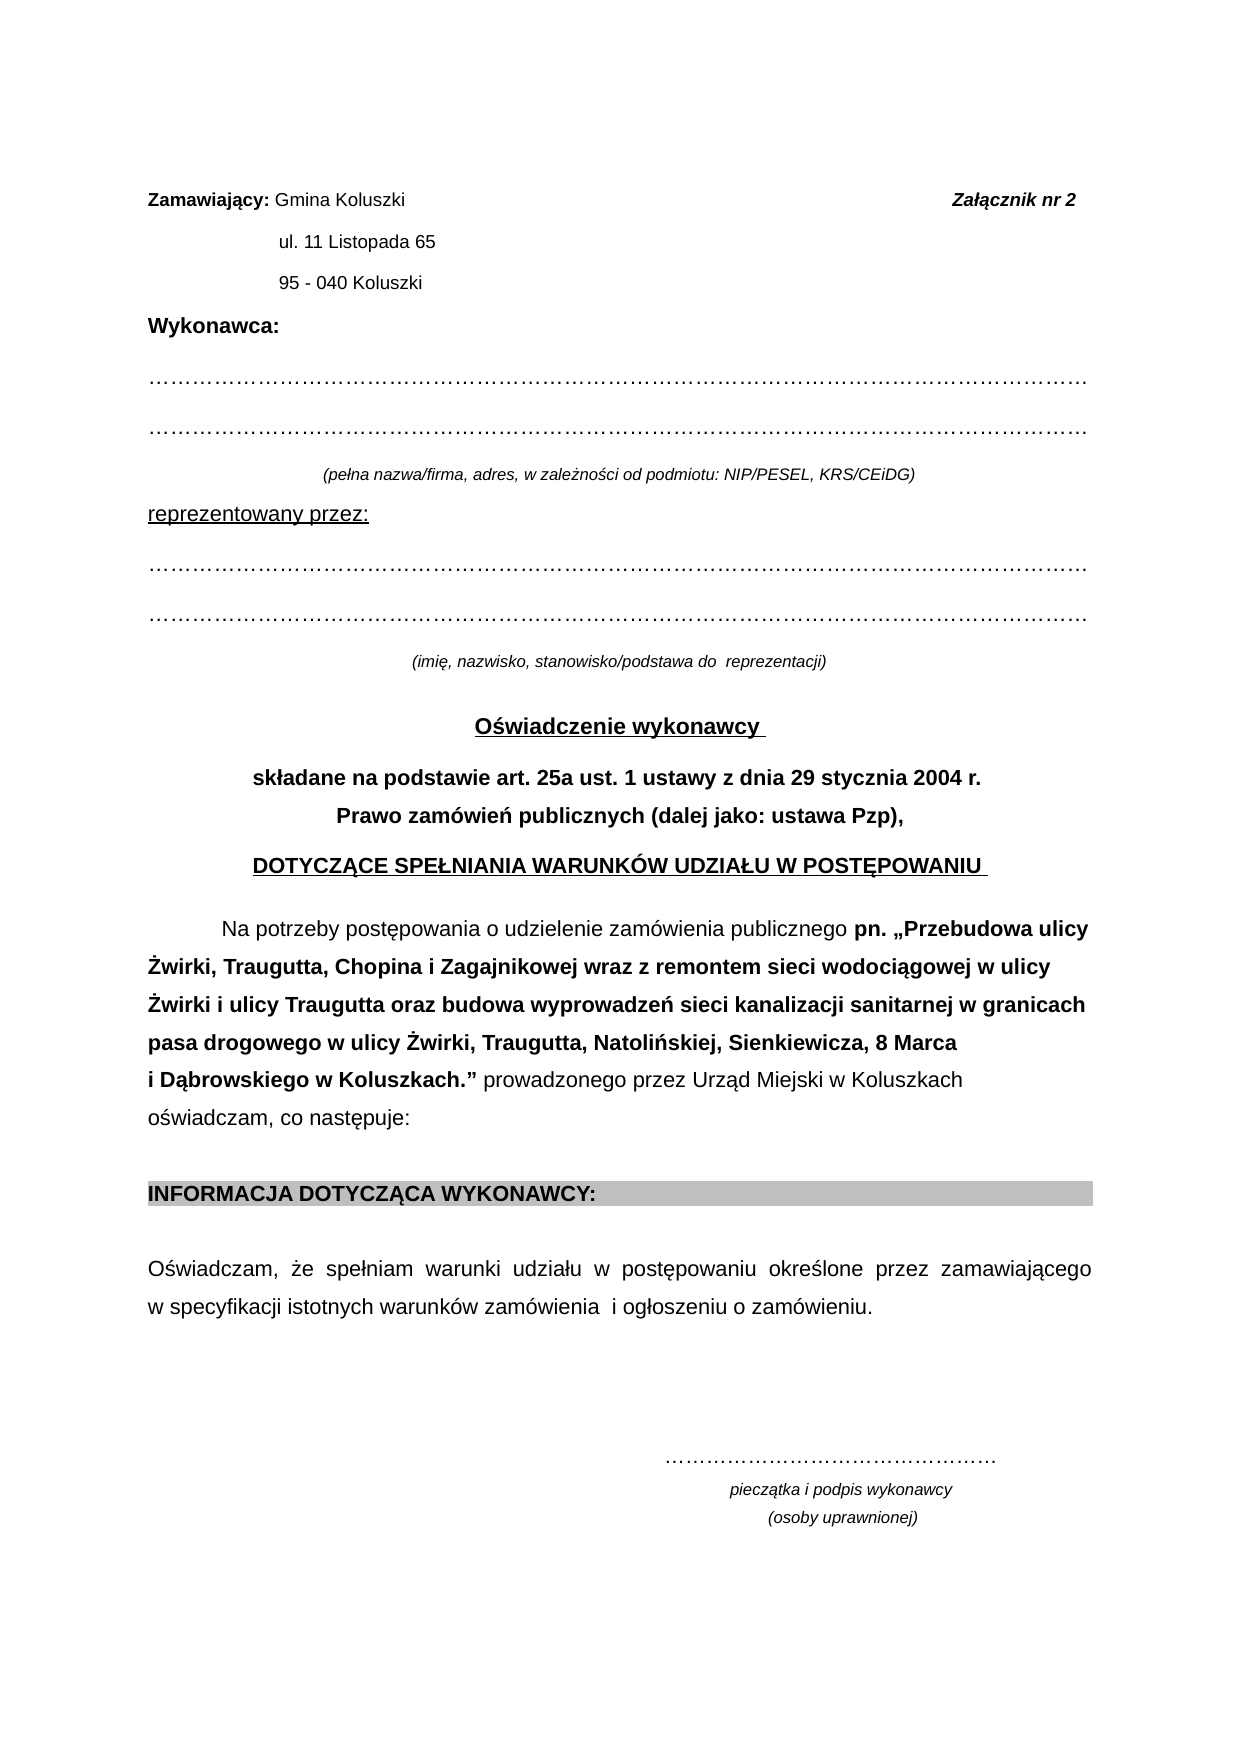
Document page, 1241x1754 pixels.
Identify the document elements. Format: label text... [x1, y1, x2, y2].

text 95 - 040 Koluszki [148, 272, 1093, 293]
text pieczątka i podpis wykonawcy [591, 1479, 1093, 1498]
text …………………………………………………………………………………………………………………………………………………………………………………………………………………………………… [148, 551, 1093, 627]
text Prawo zamówień publicznych (dalej jako: ustawa Pzp), [148, 803, 1093, 828]
text reprezentowany przez: [148, 501, 1093, 526]
text Na potrzeby postępowania o udzielenie zamówienia publicznego pn. „Przebudowa ulicy Żwirki, Traugutta, Chopina i Zagajnikowej wraz z remontem sieci wodociągowej w ulicy Żwirki i ulicy Traugutta oraz budowa wyprowadzeń sieci kanalizacji sanitarnej w granicach pasa drogowego w ulicy Żwirki, Traugutta, Natolińskiej, Sienkiewicza, 8 Marca i Dąbrowskiego w Koluszkach.” prowadzonego przez Urząd Miejski w Koluszkach oświadczam, co następuje: [148, 916, 1093, 1130]
text składane na podstawie art. 25a ust. 1 ustawy z dnia 29 stycznia 2004 r. [148, 765, 1093, 790]
text ………………………………………… [148, 1443, 1093, 1467]
text Wykonawca: [148, 313, 1093, 339]
text Oświadczam, że spełniam warunki udziału w postępowaniu określone przez zamawiającego w specyfikacji istotnych warunków zamówienia i ogłoszeniu o zamówieniu. [148, 1256, 1093, 1319]
text Zamawiający: Gmina Koluszki Załącznik nr 2 [148, 189, 1093, 211]
text …………………………………………………………………………………………………………………………………………………………………………………………………………………………………… [148, 364, 1093, 439]
text (pełna nazwa/firma, adres, w zależności od podmiotu: NIP/PESEL, KRS/CEiDG) [148, 465, 1093, 484]
text (osoby uprawnionej) [768, 1508, 1093, 1527]
text ul. 11 Listopada 65 [148, 231, 1093, 252]
text INFORMACJA DOTYCZĄCA WYKONAWCY: [148, 1181, 1093, 1206]
text Oświadczenie wykonawcy [148, 713, 1093, 739]
text DOTYCZĄCE SPEŁNIANIA WARUNKÓW UDZIAŁU W POSTĘPOWANIU [148, 853, 1093, 878]
text (imię, nazwisko, stanowisko/podstawa do reprezentacji) [148, 652, 1093, 671]
